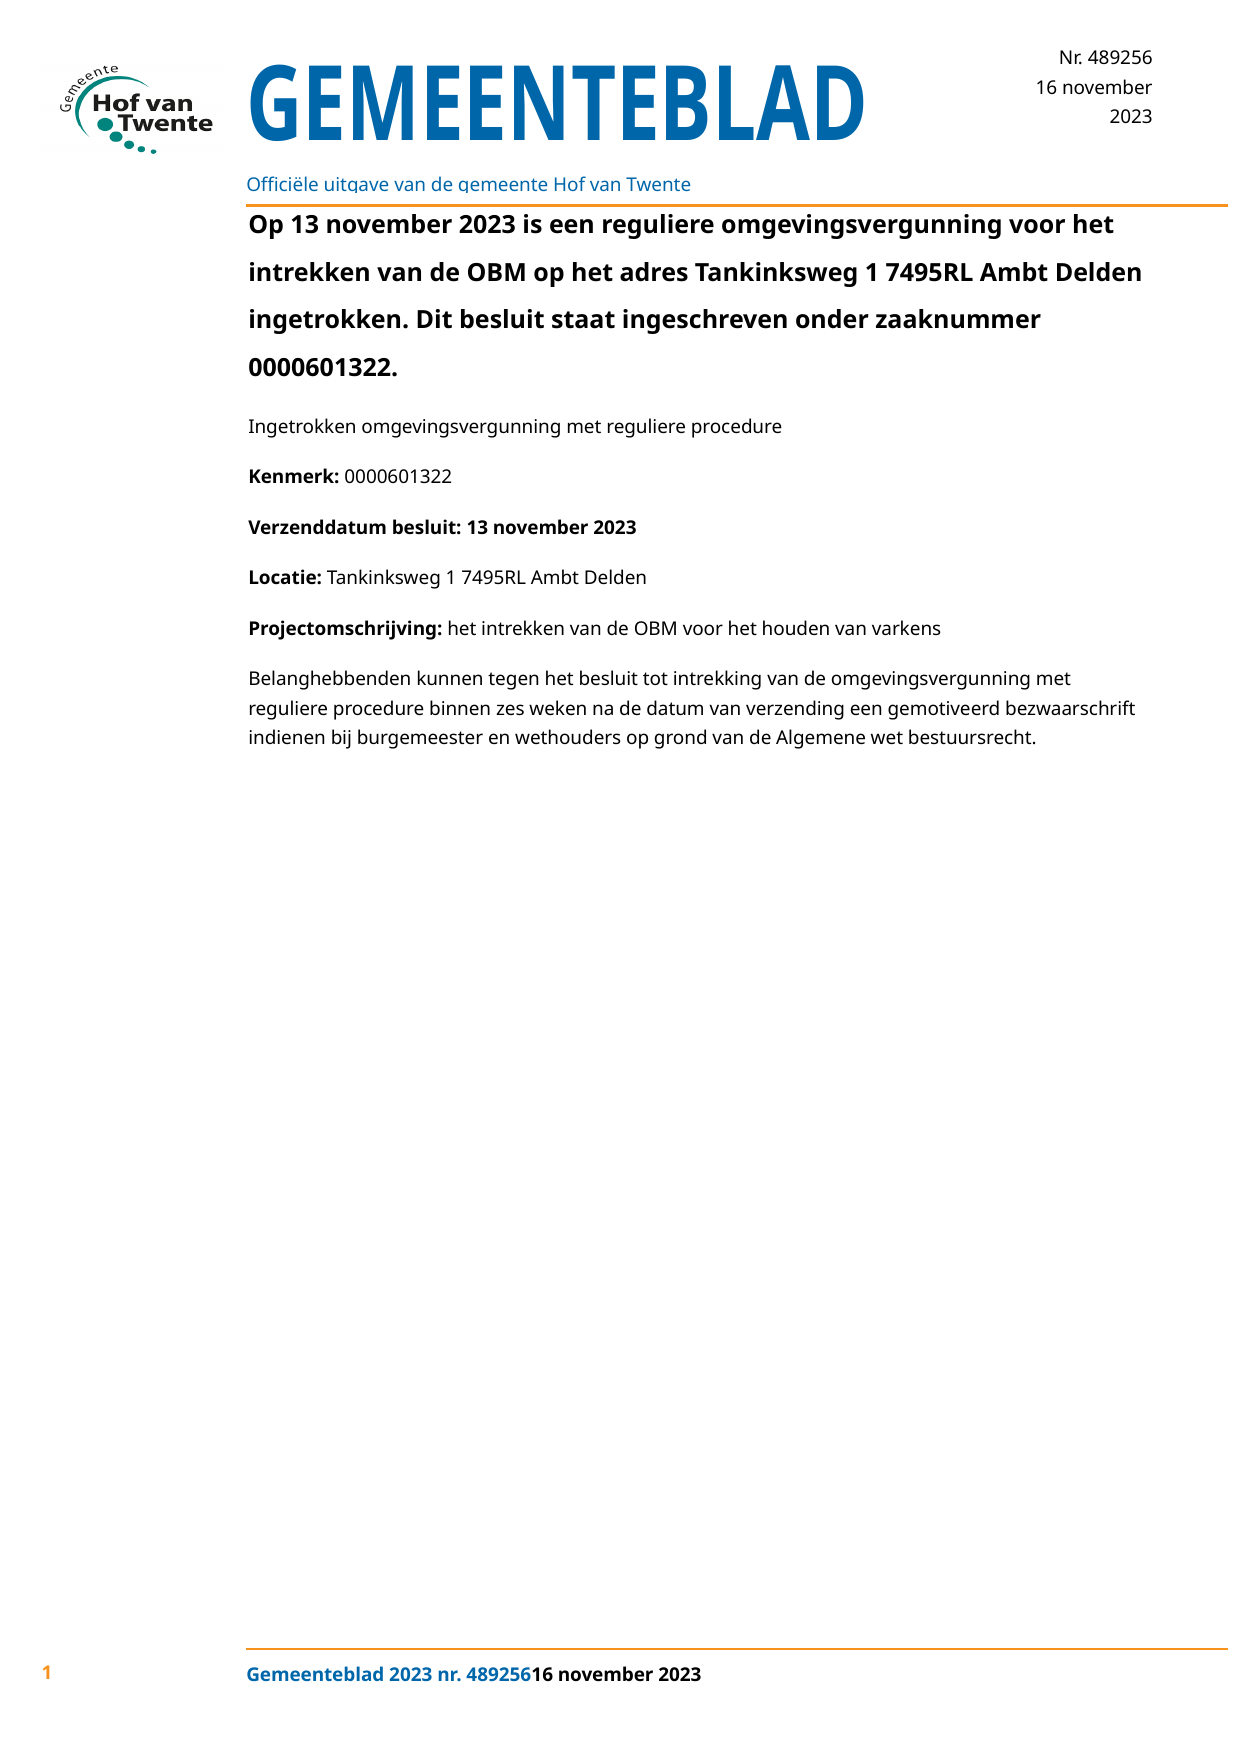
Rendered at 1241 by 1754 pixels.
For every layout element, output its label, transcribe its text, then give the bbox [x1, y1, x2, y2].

text Verzenddatum besluit: 13 november 2023 [248, 514, 1152, 540]
text Projectomschrijving: het intrekken van de OBM voor het houden van varkens [248, 615, 1152, 641]
text Belanghebbenden kunnen tegen het besluit tot intrekking van de omgevingsvergunning met reguliere procedure binnen zes weken na de datum van verzending een gemotiveerd bezwaarschrift indienen bij burgemeester en wethouders op grond van de Algemene wet bestuursrecht. [248, 665, 1152, 750]
text Ingetrokken omgevingsvergunning met reguliere procedure [248, 413, 1152, 439]
text Kenmerk: 0000601322 [248, 463, 1152, 489]
picture [41, 47, 231, 172]
text Op 13 november 2023 is een reguliere omgevingsvergunning voor het intrekken van de OBM op het adres Tankinksweg 1 7495RL Ambt Delden ingetrokken. Dit besluit staat ingeschreven onder zaaknummer 0000601322. [248, 207, 1152, 384]
text Locatie: Tankinksweg 1 7495RL Ambt Delden [248, 564, 1152, 590]
